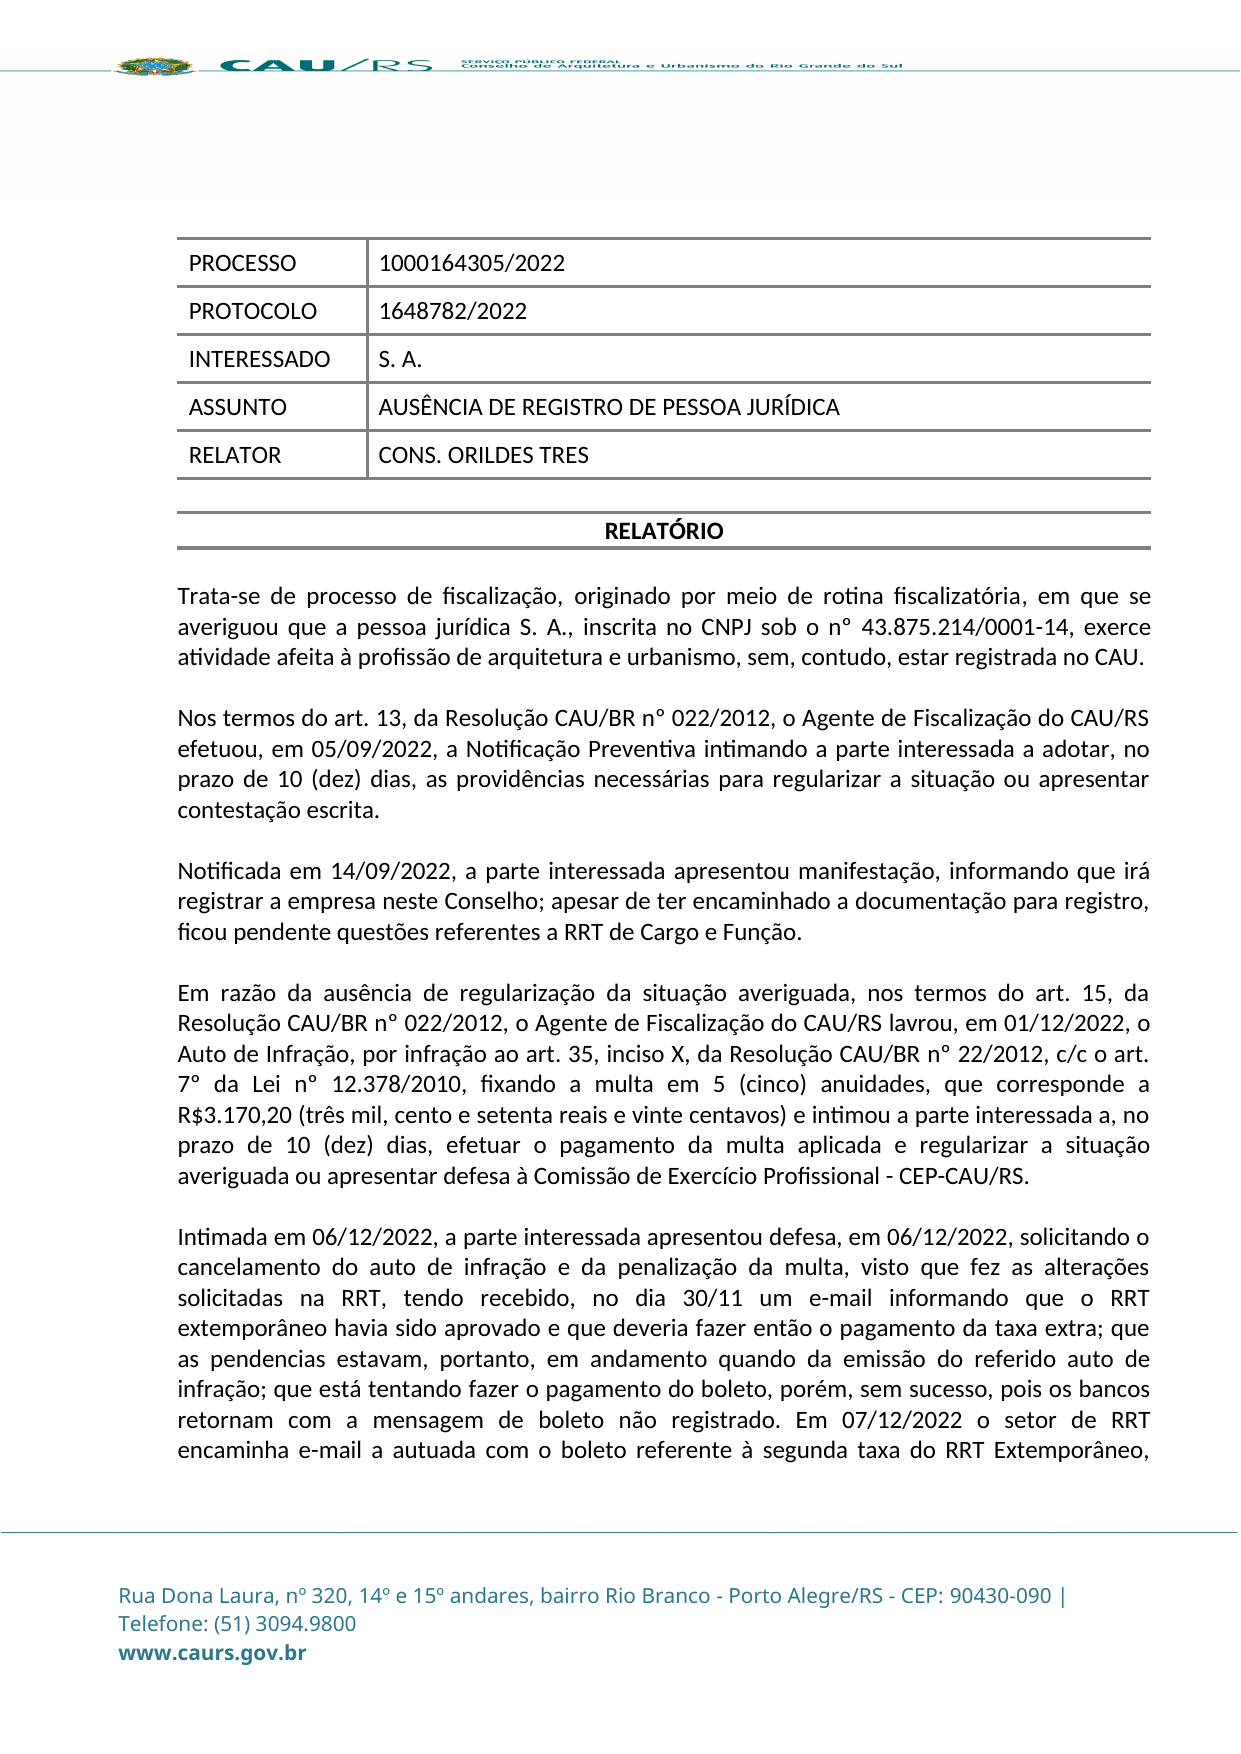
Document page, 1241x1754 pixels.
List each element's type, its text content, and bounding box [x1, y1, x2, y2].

text Intimada em 06/12/2022, a parte interessada apresentou defesa, em 06/12/2022, solicitando o cancelamento do auto de infração e da penalização da multa, visto que fez as alterações solicitadas na RRT, tendo recebido, no dia 30/11 um e-mail informando que o RRT extemporâneo havia sido aprovado e que deveria fazer então o pagamento da taxa extra; que as pendencias estavam, portanto, em andamento quando da emissão do referido auto de infração; que está tentando fazer o pagamento do boleto, porém, sem sucesso, pois os bancos retornam com a mensagem de boleto não registrado. Em 07/12/2022 o setor de RRT encaminha e-mail a autuada com o boleto referente à segunda taxa do RRT Extemporâneo, [177, 1221, 1152, 1465]
text Nos termos do art. 13, da Resolução CAU/BR nº 022/2012, o Agente de Fiscalização do CAU/RS efetuou, em 05/09/2022, a Notificação Preventiva intimando a parte interessada a adotar, no prazo de 10 (dez) dias, as providências necessárias para regularizar a situação ou apresentar contestação escrita. [177, 702, 1152, 824]
table_cell RELATOR [177, 432, 366, 477]
text Notificada em 14/09/2022, a parte interessada apresentou manifestação, informando que irá registrar a empresa neste Conselho; apesar de ter encaminhado a documentação para registro, ficou pendente questões referentes a RRT de Cargo e Função. [177, 855, 1152, 946]
text Trata-se de processo de fiscalização, originado por meio de rotina fiscalizatória, em que se averiguou que a pessoa jurídica S. A., inscrita no CNPJ sob o nº 43.875.214/0001-14, exerce atividade afeita à profissão de arquitetura e urbanismo, sem, contudo, estar registrada no CAU. [177, 580, 1152, 672]
table_cell ASSUNTO [177, 384, 366, 429]
table_header RELATÓRIO [177, 514, 1151, 546]
table_cell INTERESSADO [177, 336, 366, 381]
table_cell AUSÊNCIA DE REGISTRO DE PESSOA JURÍDICA [369, 384, 1151, 429]
table_cell PROTOCOLO [177, 288, 366, 333]
table_cell CONS. ORILDES TRES [369, 432, 1151, 477]
table_header PROCESSO [177, 240, 366, 285]
table_cell 1648782/2022 [369, 288, 1151, 333]
table_header 1000164305/2022 [369, 240, 1151, 285]
table_cell S. A. [369, 336, 1151, 381]
text Em razão da ausência de regularização da situação averiguada, nos termos do art. 15, da Resolução CAU/BR nº 022/2012, o Agente de Fiscalização do CAU/RS lavrou, em 01/12/2022, o Auto de Infração, por infração ao art. 35, inciso X, da Resolução CAU/BR nº 22/2012, c/c o art. 7º da Lei nº 12.378/2010, fixando a multa em 5 (cinco) anuidades, que corresponde a R$3.170,20 (três mil, cento e setenta reais e vinte centavos) e intimou a parte interessada a, no prazo de 10 (dez) dias, efetuar o pagamento da multa aplicada e regularizar a situação averiguada ou apresentar defesa à Comissão de Exercício Profissional - CEP-CAU/RS. [177, 977, 1152, 1191]
